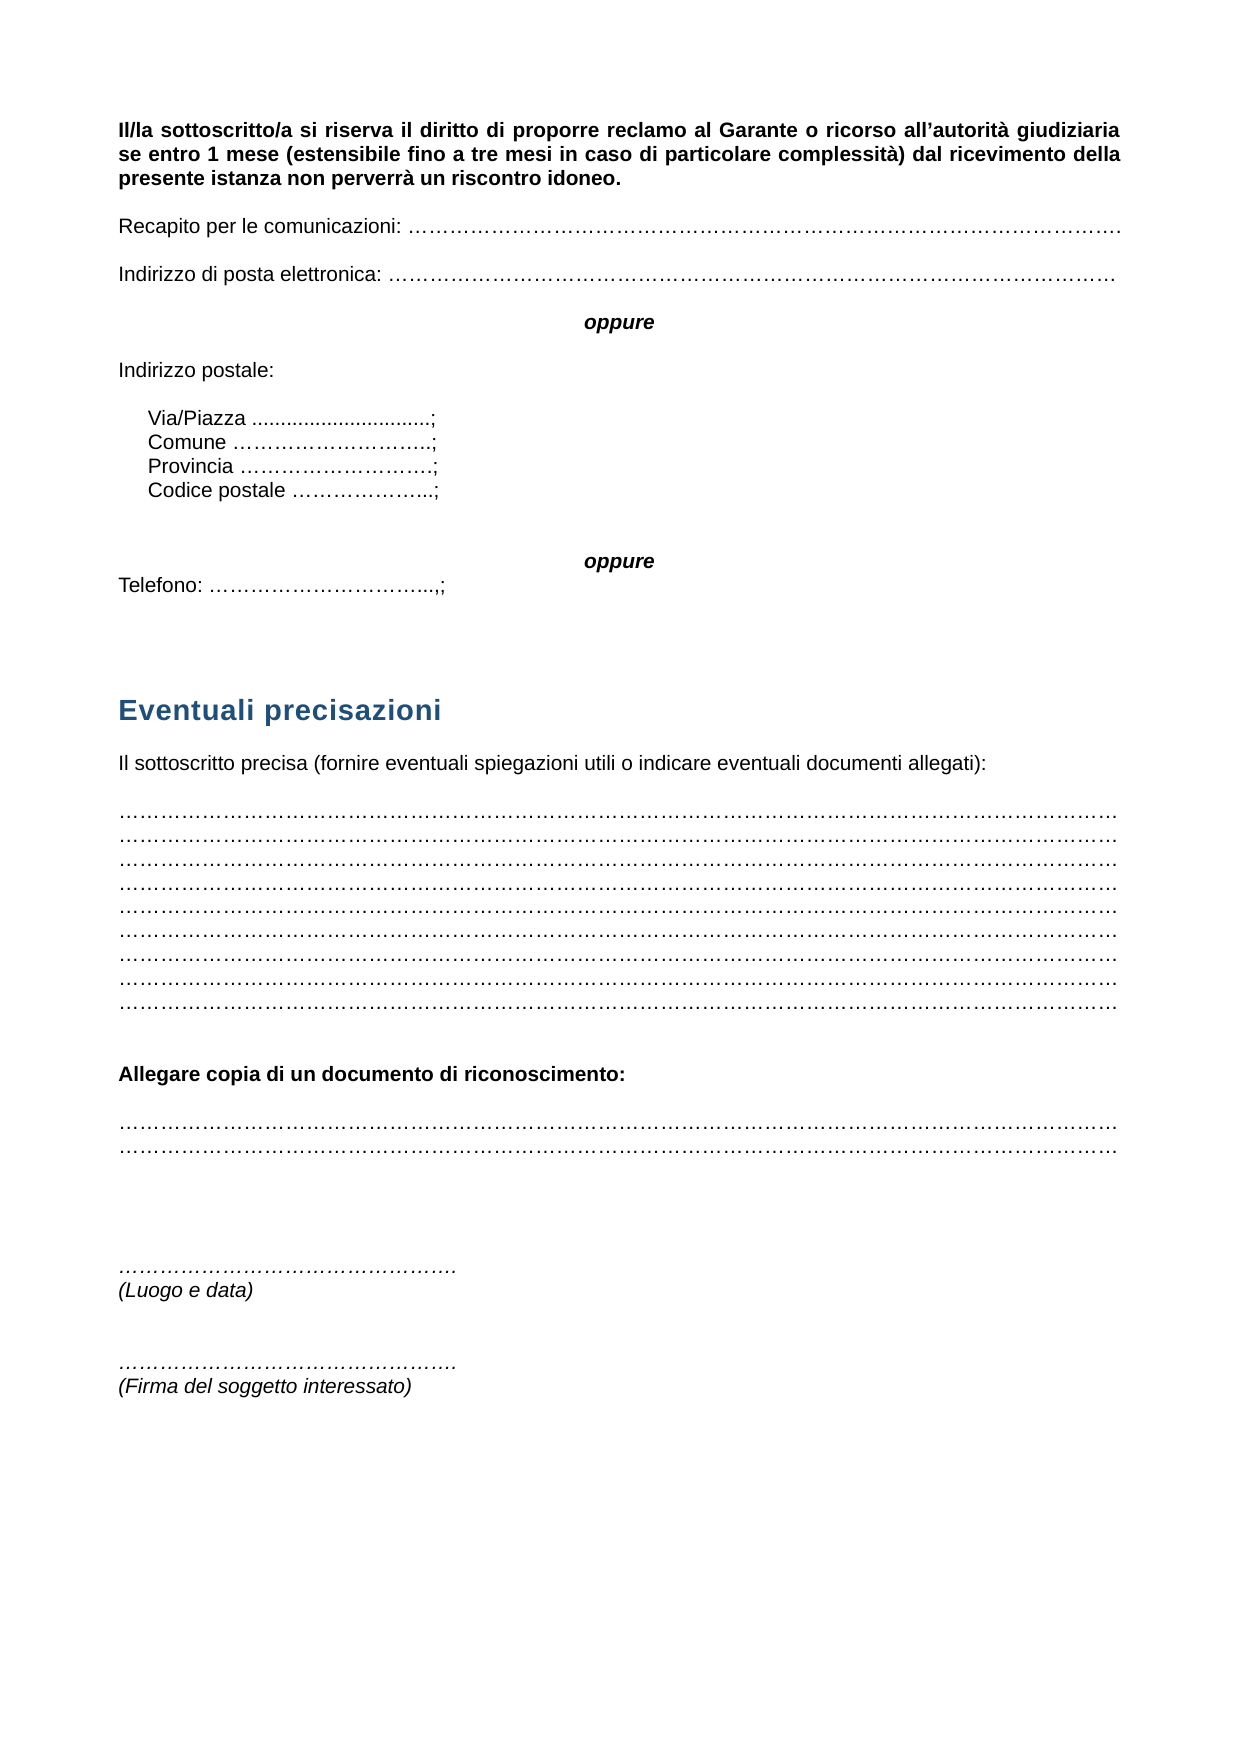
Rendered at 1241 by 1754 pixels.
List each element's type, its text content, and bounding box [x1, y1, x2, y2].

text (Firma del soggetto interessato) [118, 1373, 1122, 1397]
text …………………………………………. [118, 1254, 1122, 1278]
text Recapito per le comunicazioni: …………………………………………………………………………………………. [118, 214, 1122, 238]
text (Luogo e data) [118, 1278, 1122, 1302]
text oppure [118, 310, 1122, 334]
text Il sottoscritto precisa (fornire eventuali spiegazioni utili o indicare eventuali documenti allegati): [118, 751, 1122, 774]
text Allegare copia di un documento di riconoscimento: [118, 1062, 1122, 1086]
text Provincia ……………………….; [148, 453, 1122, 477]
text Via/Piazza ...............................; [148, 406, 1122, 429]
text …………………………………………. [118, 1349, 1122, 1373]
text ……………………………………………………………………………………………………………………………………………………………………………………………………………………………………………………………………………………………………………………………………………………………………………………………………………………………………………………………………………………………………………………………………………………………………………………………………………………………………………………………………………………………………………………………………………………………………………………………………………………………………………………………………………………………………………………………………………………………………………………………………………………………………………………………………………………………………………………………………………………………………………………………… [118, 798, 1122, 1014]
text Il/la sottoscritto/a si riserva il diritto di proporre reclamo al Garante o ricorso all’autorità giudiziaria se entro 1 mese (estensibile fino a tre mesi in caso di particolare complessità) dal ricevimento della presente istanza non perverrà un riscontro idoneo. [118, 118, 1122, 190]
text Comune ………………………..; [148, 429, 1122, 453]
text oppure [118, 549, 1122, 573]
text Indirizzo di posta elettronica: …………………………………………………………………………………………… [118, 262, 1122, 286]
text Indirizzo postale: [118, 358, 1122, 382]
text Codice postale ………………...; [148, 477, 1122, 501]
text Eventuali precisazioni [118, 693, 1122, 727]
text ……………………………………………………………………………………………………………………………… [118, 1134, 1122, 1158]
text ……………………………………………………………………………………………………………………………… [118, 1110, 1122, 1134]
text Telefono: …………………………...,; [118, 573, 1122, 597]
